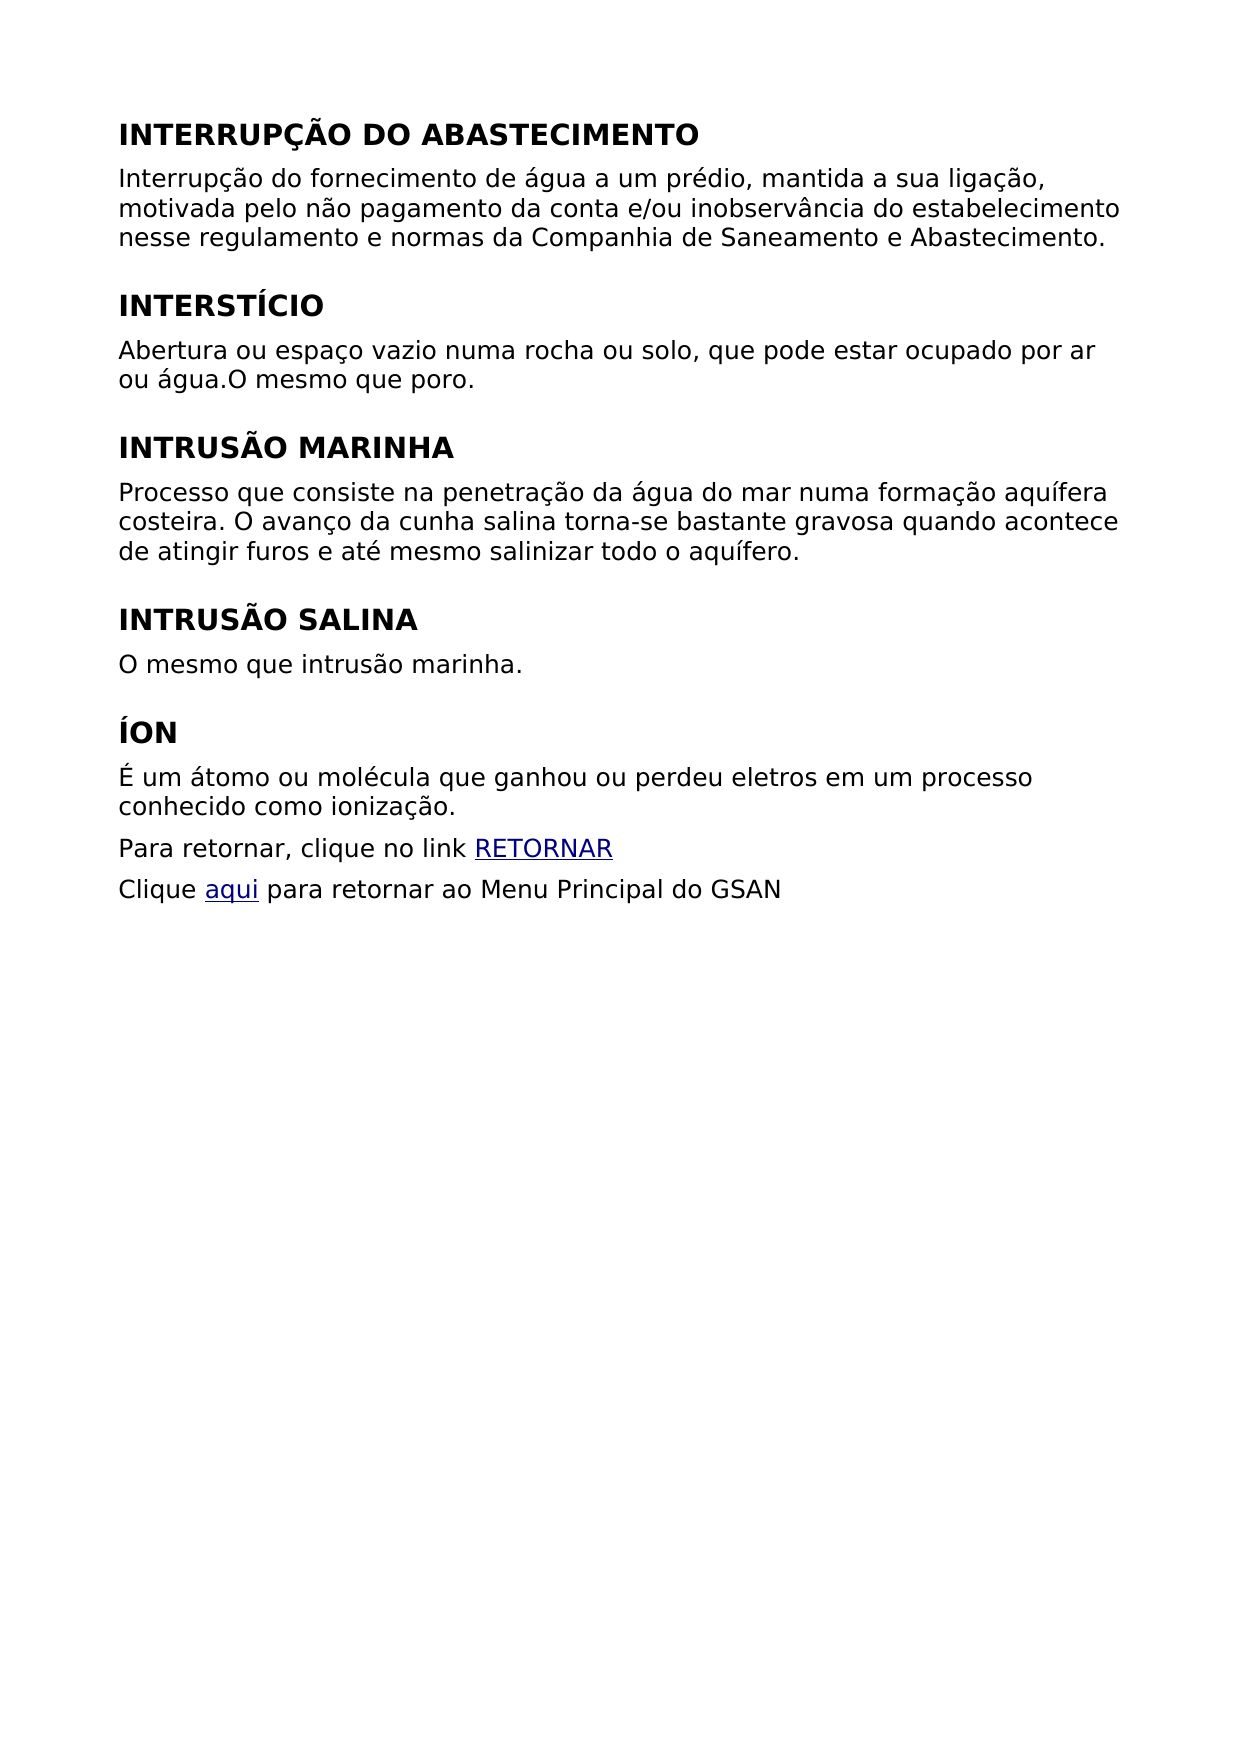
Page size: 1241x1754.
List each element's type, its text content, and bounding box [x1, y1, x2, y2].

subtitle INTERRUPÇÃO DO ABASTECIMENTO [118, 118, 1122, 152]
text É um átomo ou molécula que ganhou ou perdeu eletros em um processo conhecido como ionização. [118, 763, 1122, 821]
text Clique aqui para retornar ao Menu Principal do GSAN [118, 875, 1122, 904]
text O mesmo que intrusão marinha. [118, 650, 1122, 679]
text Abertura ou espaço vazio numa rocha ou solo, que pode estar ocupado por ar ou água.O mesmo que poro. [118, 336, 1122, 394]
text Interrupção do fornecimento de água a um prédio, mantida a sua ligação, motivada pelo não pagamento da conta e/ou inobservância do estabelecimento nesse regulamento e normas da Companhia de Saneamento e Abastecimento. [118, 164, 1122, 252]
subtitle ÍON [118, 716, 1122, 750]
subtitle INTRUSÃO MARINHA [118, 432, 1122, 466]
subtitle INTERSTÍCIO [118, 289, 1122, 323]
text Para retornar, clique no link RETORNAR [118, 834, 1122, 863]
text Processo que consiste na penetração da água do mar numa formação aquífera costeira. O avanço da cunha salina torna-se bastante gravosa quando acontece de atingir furos e até mesmo salinizar todo o aquífero. [118, 478, 1122, 566]
subtitle INTRUSÃO SALINA [118, 603, 1122, 637]
